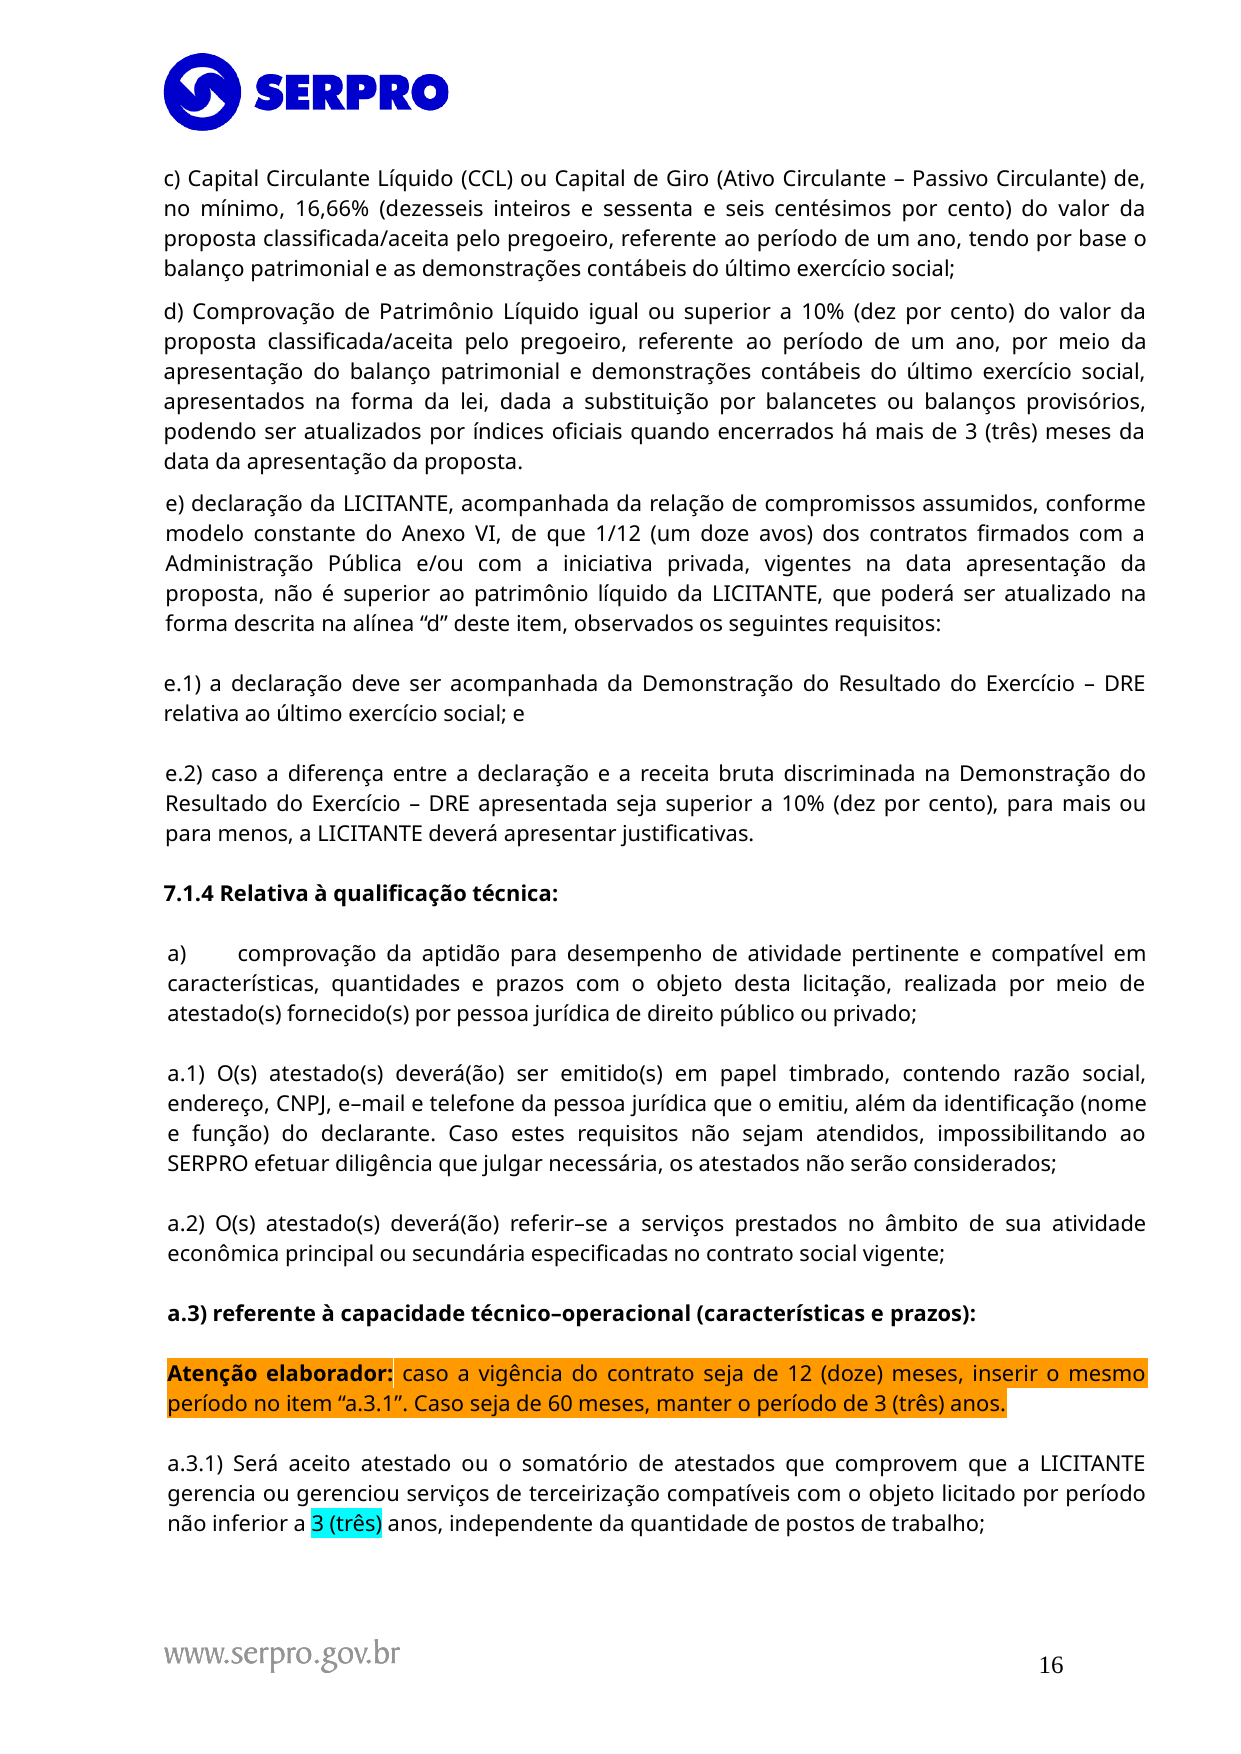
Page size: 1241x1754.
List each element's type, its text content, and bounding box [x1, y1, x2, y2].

text d) Comprovação de Patrimônio Líquido igual ou superior a 10% (dez por cento) do valor da proposta classificada/aceita pelo pregoeiro, referente ao período de um ano, por meio da apresentação do balanço patrimonial e demonstrações contábeis do último exercício social, apresentados na forma da lei, dada a substituição por balancetes ou balanços provisórios, podendo ser atualizados por índices oficiais quando encerrados há mais de 3 (três) meses da data da apresentação da proposta. [163, 296, 1148, 476]
text a.3) referente à capacidade técnico–operacional (características e prazos): [167, 1298, 1148, 1328]
text 7.1.4 Relativa à qualificação técnica: [163, 878, 1148, 908]
text Atenção elaborador: caso a vigência do contrato seja de 12 (doze) meses, inserir o mesmo período no item “a.3.1”. Caso seja de 60 meses, manter o período de 3 (três) anos. [167, 1358, 1148, 1418]
text a.2) O(s) atestado(s) deverá(ão) referir–se a serviços prestados no âmbito de sua atividade econômica principal ou secundária especificadas no contrato social vigente; [167, 1208, 1148, 1268]
text e.2) caso a diferença entre a declaração e a receita bruta discriminada na Demonstração do Resultado do Exercício – DRE apresentada seja superior a 10% (dez por cento), para mais ou para menos, a LICITANTE deverá apresentar justificativas. [165, 758, 1148, 848]
text e) declaração da LICITANTE, acompanhada da relação de compromissos assumidos, conforme modelo constante do Anexo VI, de que 1/12 (um doze avos) dos contratos firmados com a Administração Pública e/ou com a iniciativa privada, vigentes na data apresentação da proposta, não é superior ao patrimônio líquido da LICITANTE, que poderá ser atualizado na forma descrita na alínea “d” deste item, observados os seguintes requisitos: [165, 488, 1148, 638]
text c) Capital Circulante Líquido (CCL) ou Capital de Giro (Ativo Circulante – Passivo Circulante) de, no mínimo, 16,66% (dezesseis inteiros e sessenta e seis centésimos por cento) do valor da proposta classificada/aceita pelo pregoeiro, referente ao período de um ano, tendo por base o balanço patrimonial e as demonstrações contábeis do último exercício social; [163, 163, 1148, 283]
text a.1) O(s) atestado(s) deverá(ão) ser emitido(s) em papel timbrado, contendo razão social, endereço, CNPJ, e–mail e telefone da pessoa jurídica que o emitiu, além da identificação (nome e função) do declarante. Caso estes requisitos não sejam atendidos, impossibilitando ao SERPRO efetuar diligência que julgar necessária, os atestados não serão considerados; [167, 1058, 1148, 1178]
picture [163, 53, 449, 131]
text e.1) a declaração deve ser acompanhada da Demonstração do Resultado do Exercício – DRE relativa ao último exercício social; e [163, 668, 1148, 728]
picture [169, 1639, 395, 1673]
text a) comprovação da aptidão para desempenho de atividade pertinente e compatível em características, quantidades e prazos com o objeto desta licitação, realizada por meio de atestado(s) fornecido(s) por pessoa jurídica de direito público ou privado; [167, 938, 1148, 1028]
text a.3.1) Será aceito atestado ou o somatório de atestados que comprovem que a LICITANTE gerencia ou gerenciou serviços de terceirização compatíveis com o objeto licitado por período não inferior a 3 (três) anos, independente da quantidade de postos de trabalho; [167, 1448, 1148, 1538]
